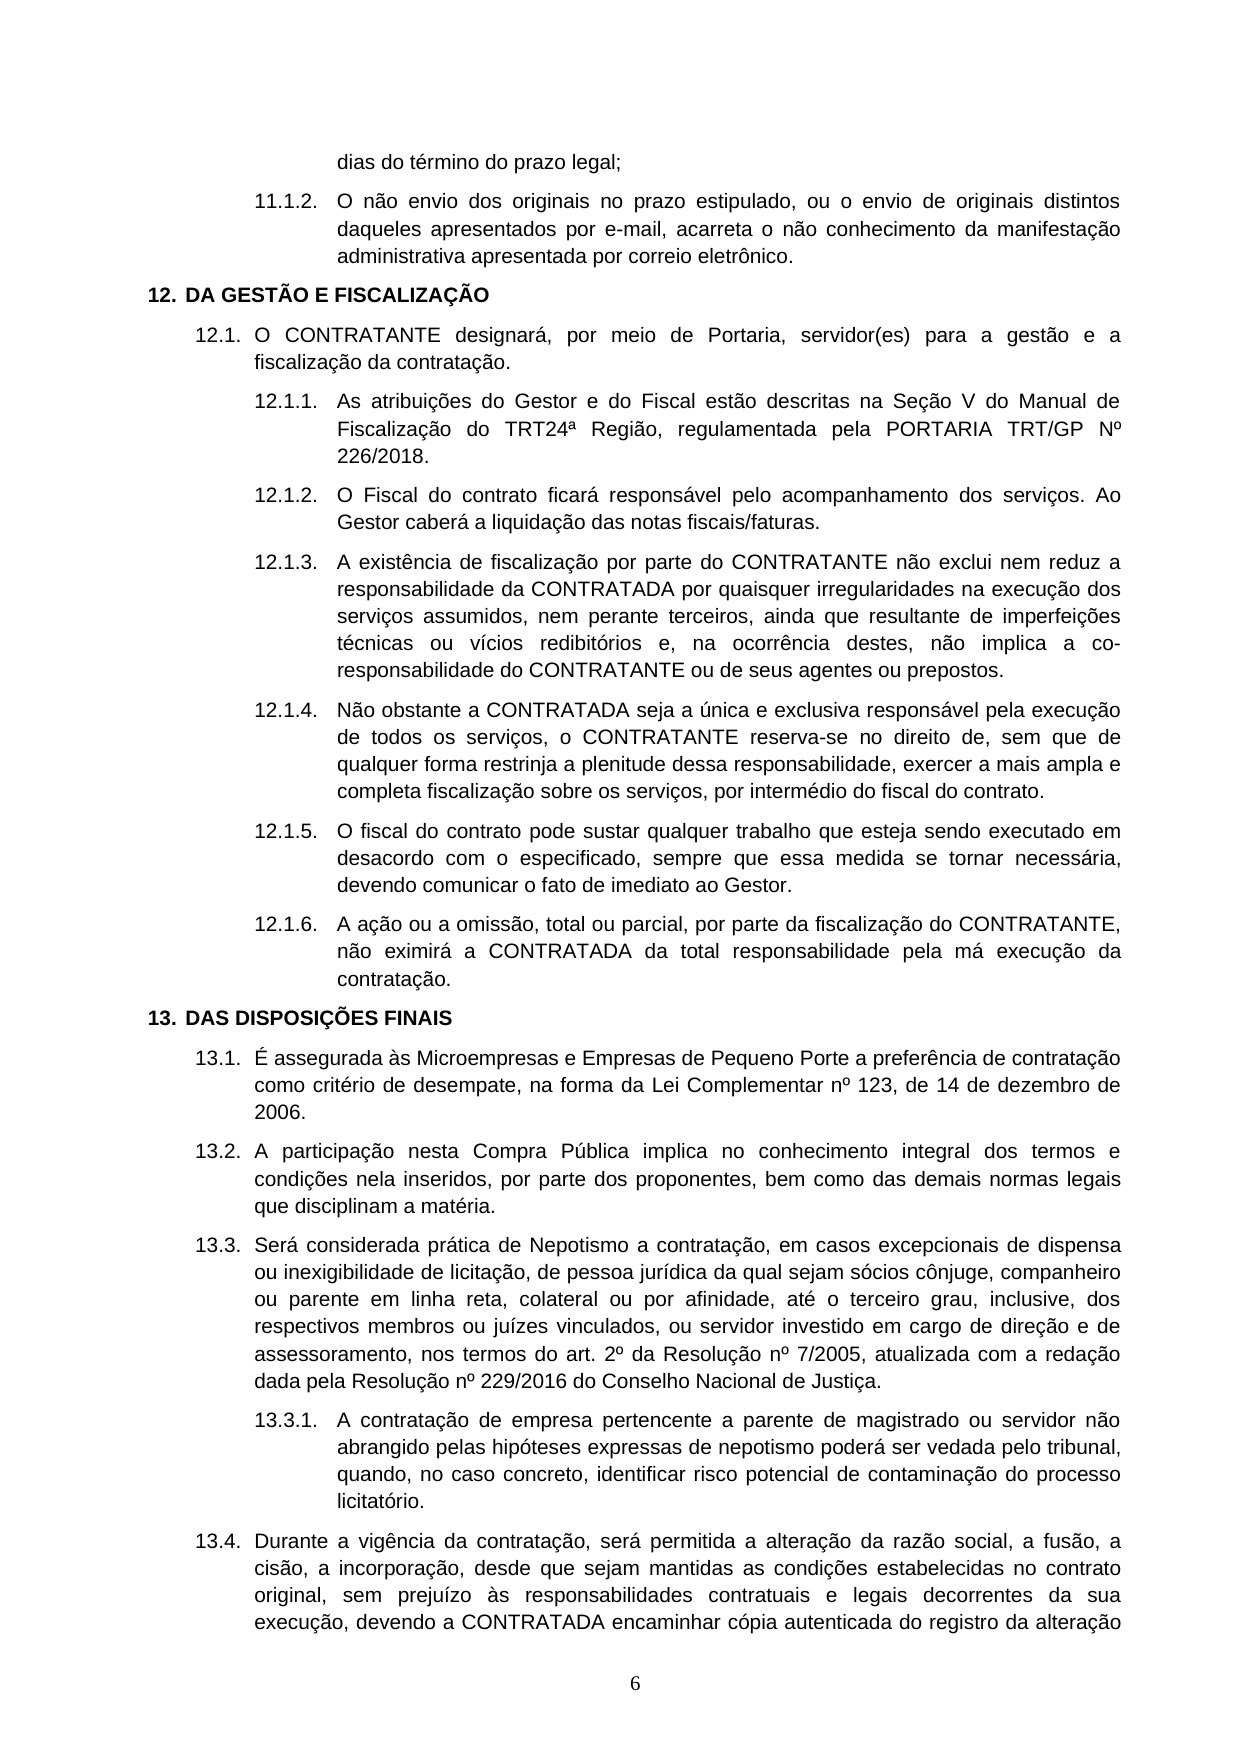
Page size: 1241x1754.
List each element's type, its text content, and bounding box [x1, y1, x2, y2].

list A participação nesta Compra Pública implica no conhecimento integral dos termos e condições nela inseridos, por parte dos proponentes, bem como das demais normas legais que disciplinam a matéria. [195, 1137, 1122, 1218]
list O Fiscal do contrato ficará responsável pelo acompanhamento dos serviços. Ao Gestor caberá a liquidação das notas fiscais/faturas. [254, 481, 1122, 535]
list dias do término do prazo legal; [254, 148, 1122, 175]
list DAS DISPOSIÇÕES FINAIS [148, 1004, 1122, 1031]
list O fiscal do contrato pode sustar qualquer trabalho que esteja sendo executado em desacordo com o especificado, sempre que essa medida se tornar necessária, devendo comunicar o fato de imediato ao Gestor. [254, 816, 1122, 898]
list A ação ou a omissão, total ou parcial, por parte da fiscalização do CONTRATANTE, não eximirá a CONTRATADA da total responsabilidade pela má execução da contratação. [254, 910, 1122, 991]
list O não envio dos originais no prazo estipulado, ou o envio de originais distintos daqueles apresentados por e-mail, acarreta o não conhecimento da manifestação administrativa apresentada por correio eletrônico. [254, 187, 1122, 268]
list As atribuições do Gestor e do Fiscal estão descritas na Seção V do Manual de Fiscalização do TRT24ª Região, regulamentada pela PORTARIA TRT/GP Nº 226/2018. [254, 387, 1122, 468]
list Durante a vigência da contratação, será permitida a alteração da razão social, a fusão, a cisão, a incorporação, desde que sejam mantidas as condições estabelecidas no contrato original, sem prejuízo às responsabilidades contratuais e legais decorrentes da sua execução, devendo a CONTRATADA encaminhar cópia autenticada do registro da alteração [195, 1527, 1122, 1635]
list A existência de fiscalização por parte do CONTRATANTE não exclui nem reduz a responsabilidade da CONTRATADA por quaisquer irregularidades na execução dos serviços assumidos, nem perante terceiros, ainda que resultante de imperfeições técnicas ou vícios redibitórios e, na ocorrência destes, não implica a co-responsabilidade do CONTRATANTE ou de seus agentes ou prepostos. [254, 548, 1122, 683]
list Será considerada prática de Nepotismo a contratação, em casos excepcionais de dispensa ou inexigibilidade de licitação, de pessoa jurídica da qual sejam sócios cônjuge, companheiro ou parente em linha reta, colateral ou por afinidade, até o terceiro grau, inclusive, dos respectivos membros ou juízes vinculados, ou servidor investido em cargo de direção e de assessoramento, nos termos do art. 2º da Resolução nº 7/2005, atualizada com a redação dada pela Resolução nº 229/2016 do Conselho Nacional de Justiça. [195, 1231, 1122, 1393]
list A contratação de empresa pertencente a parente de magistrado ou servidor não abrangido pelas hipóteses expressas de nepotismo poderá ser vedada pelo tribunal, quando, no caso concreto, identificar risco potencial de contaminação do processo licitatório. [254, 1406, 1122, 1514]
list É assegurada às Microempresas e Empresas de Pequeno Porte a preferência de contratação como critério de desempate, na forma da Lei Complementar nº 123, de 14 de dezembro de 2006. [195, 1043, 1122, 1125]
list Não obstante a CONTRATADA seja a única e exclusiva responsável pela execução de todos os serviços, o CONTRATANTE reserva-se no direito de, sem que de qualquer forma restrinja a plenitude dessa responsabilidade, exercer a mais ampla e completa fiscalização sobre os serviços, por intermédio do fiscal do contrato. [254, 696, 1122, 804]
list DA GESTÃO E FISCALIZAÇÃO [148, 281, 1122, 308]
list O CONTRATANTE designará, por meio de Portaria, servidor(es) para a gestão e a fiscalização da contratação. [195, 321, 1122, 375]
